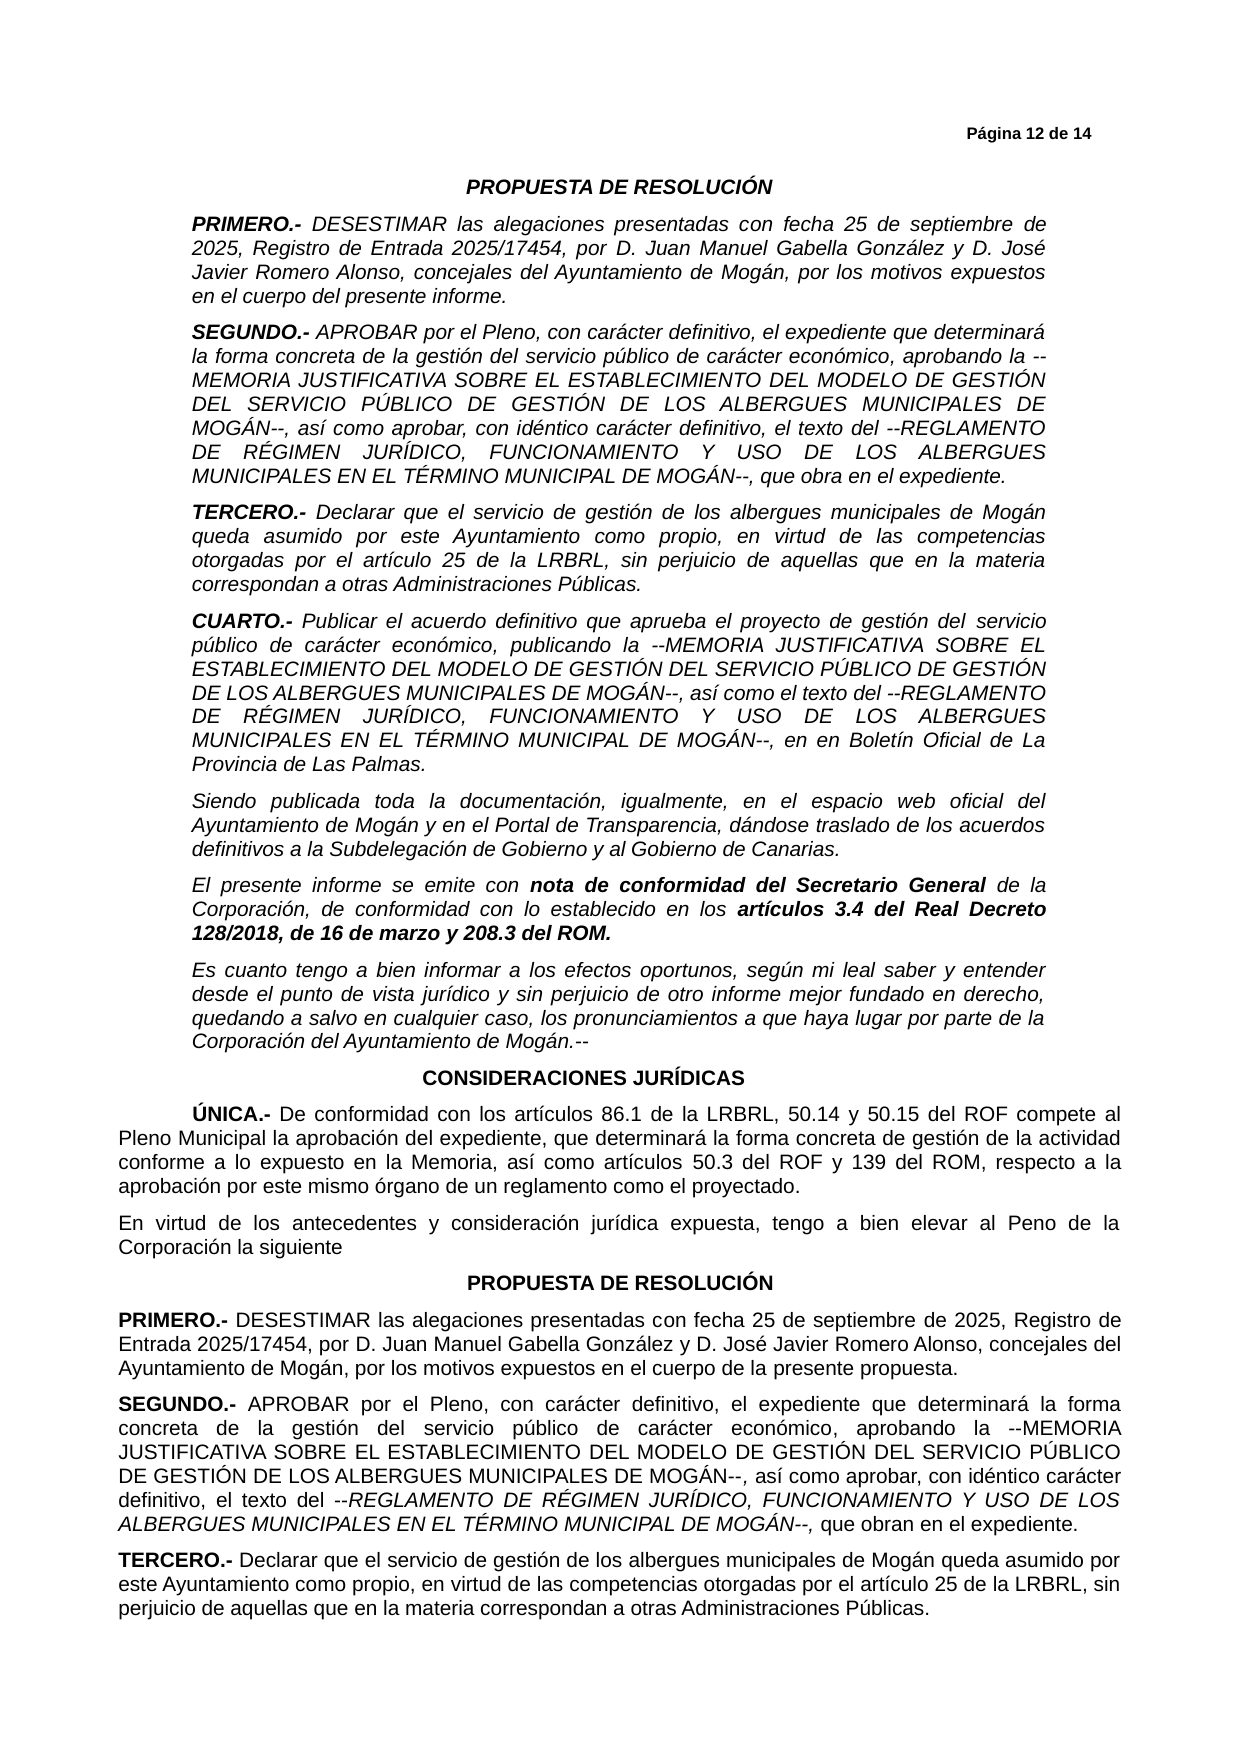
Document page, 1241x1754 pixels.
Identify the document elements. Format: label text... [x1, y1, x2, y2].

text CONSIDERACIONES JURÍDICAS [118, 1066, 1049, 1090]
text PROPUESTA DE RESOLUCIÓN [192, 175, 1049, 199]
text PRIMERO.- DESESTIMAR las alegaciones presentadas con fecha 25 de septiembre de 2025, Registro de Entrada 2025/17454, por D. Juan Manuel Gabella González y D. José Javier Romero Alonso, concejales del Ayuntamiento de Mogán, por los motivos expuestos en el cuerpo de la presente propuesta. [118, 1307, 1122, 1379]
text En virtud de los antecedentes y consideración jurídica expuesta, tengo a bien elevar al Peno de la Corporación la siguiente [118, 1211, 1122, 1258]
text SEGUNDO.- APROBAR por el Pleno, con carácter definitivo, el expediente que determinará la forma concreta de la gestión del servicio público de carácter económico, aprobando la --MEMORIA JUSTIFICATIVA SOBRE EL ESTABLECIMIENTO DEL MODELO DE GESTIÓN DEL SERVICIO PÚBLICO DE GESTIÓN DE LOS ALBERGUES MUNICIPALES DE MOGÁN--, así como aprobar, con idéntico carácter definitivo, el texto del --REGLAMENTO DE RÉGIMEN JURÍDICO, FUNCIONAMIENTO Y USO DE LOS ALBERGUES MUNICIPALES EN EL TÉRMINO MUNICIPAL DE MOGÁN--, que obran en el expediente. [118, 1392, 1122, 1536]
text Es cuanto tengo a bien informar a los efectos oportunos, según mi leal saber y entender desde el punto de vista jurídico y sin perjuicio de otro informe mejor fundado en derecho, quedando a salvo en cualquier caso, los pronunciamientos a que haya lugar por parte de la Corporación del Ayuntamiento de Mogán.-- [192, 957, 1049, 1053]
text PRIMERO.- DESESTIMAR las alegaciones presentadas con fecha 25 de septiembre de 2025, Registro de Entrada 2025/17454, por D. Juan Manuel Gabella González y D. José Javier Romero Alonso, concejales del Ayuntamiento de Mogán, por los motivos expuestos en el cuerpo del presente informe. [192, 212, 1049, 307]
text TERCERO.- Declarar que el servicio de gestión de los albergues municipales de Mogán queda asumido por este Ayuntamiento como propio, en virtud de las competencias otorgadas por el artículo 25 de la LRBRL, sin perjuicio de aquellas que en la materia correspondan a otras Administraciones Públicas. [118, 1548, 1122, 1620]
text CUARTO.- Publicar el acuerdo definitivo que aprueba el proyecto de gestión del servicio público de carácter económico, publicando la --MEMORIA JUSTIFICATIVA SOBRE EL ESTABLECIMIENTO DEL MODELO DE GESTIÓN DEL SERVICIO PÚBLICO DE GESTIÓN DE LOS ALBERGUES MUNICIPALES DE MOGÁN--, así como el texto del --REGLAMENTO DE RÉGIMEN JURÍDICO, FUNCIONAMIENTO Y USO DE LOS ALBERGUES MUNICIPALES EN EL TÉRMINO MUNICIPAL DE MOGÁN--, en en Boletín Oficial de La Provincia de Las Palmas. [192, 608, 1049, 776]
text Siendo publicada toda la documentación, igualmente, en el espacio web oficial del Ayuntamiento de Mogán y en el Portal de Transparencia, dándose traslado de los acuerdos definitivos a la Subdelegación de Gobierno y al Gobierno de Canarias. [192, 789, 1049, 861]
text SEGUNDO.- APROBAR por el Pleno, con carácter definitivo, el expediente que determinará la forma concreta de la gestión del servicio público de carácter económico, aprobando la --MEMORIA JUSTIFICATIVA SOBRE EL ESTABLECIMIENTO DEL MODELO DE GESTIÓN DEL SERVICIO PÚBLICO DE GESTIÓN DE LOS ALBERGUES MUNICIPALES DE MOGÁN--, así como aprobar, con idéntico carácter definitivo, el texto del --REGLAMENTO DE RÉGIMEN JURÍDICO, FUNCIONAMIENTO Y USO DE LOS ALBERGUES MUNICIPALES EN EL TÉRMINO MUNICIPAL DE MOGÁN--, que obra en el expediente. [192, 320, 1049, 488]
text TERCERO.- Declarar que el servicio de gestión de los albergues municipales de Mogán queda asumido por este Ayuntamiento como propio, en virtud de las competencias otorgadas por el artículo 25 de la LRBRL, sin perjuicio de aquellas que en la materia correspondan a otras Administraciones Públicas. [192, 500, 1049, 596]
text PROPUESTA DE RESOLUCIÓN [118, 1271, 1122, 1295]
text El presente informe se emite con nota de conformidad del Secretario General de la Corporación, de conformidad con lo establecido en los artículos 3.4 del Real Decreto 128/2018, de 16 de marzo y 208.3 del ROM. [192, 873, 1049, 945]
text ÚNICA.- De conformidad con los artículos 86.1 de la LRBRL, 50.14 y 50.15 del ROF compete al Pleno Municipal la aprobación del expediente, que determinará la forma concreta de gestión de la actividad conforme a lo expuesto en la Memoria, así como artículos 50.3 del ROF y 139 del ROM, respecto a la aprobación por este mismo órgano de un reglamento como el proyectado. [118, 1102, 1122, 1198]
